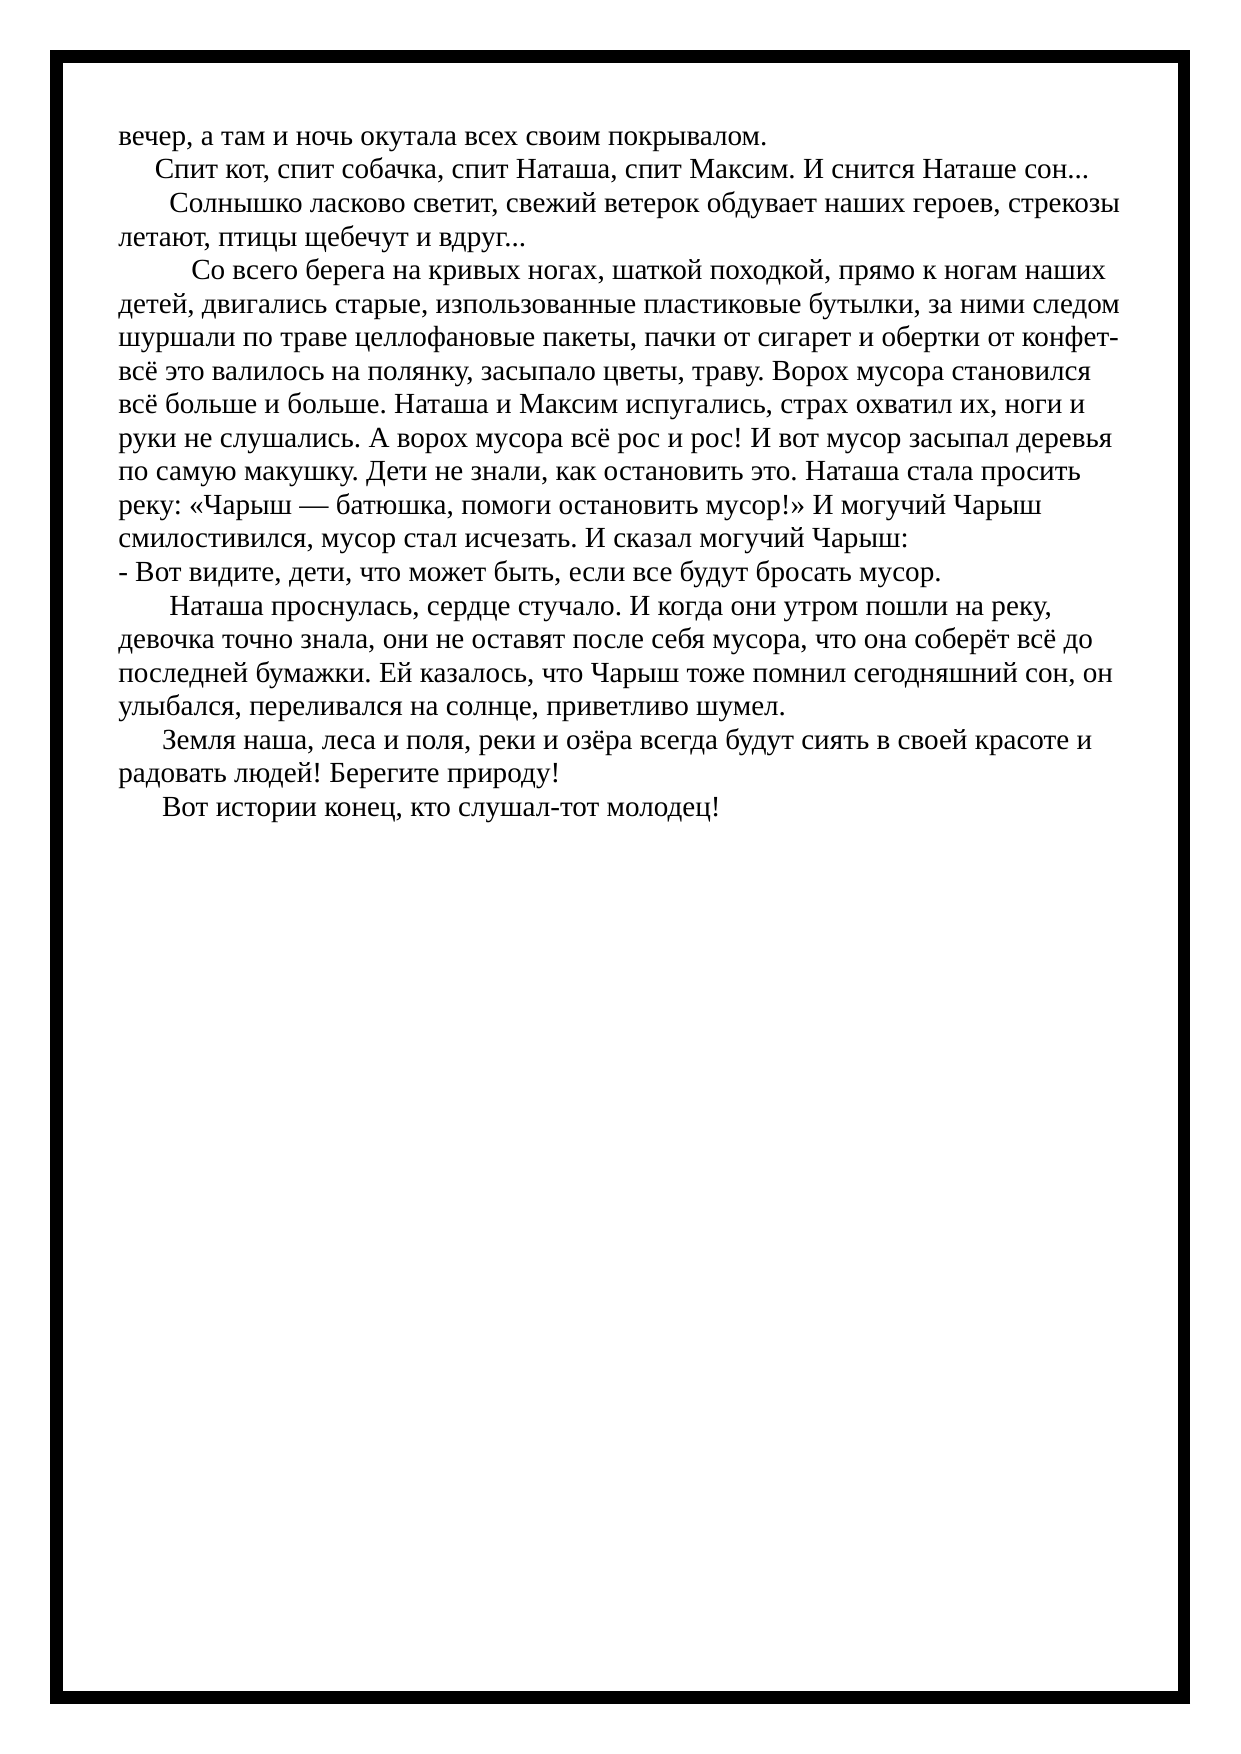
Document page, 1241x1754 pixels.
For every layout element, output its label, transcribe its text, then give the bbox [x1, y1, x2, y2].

text - Вот видите, дети, что может быть, если все будут бросать мусор. [118, 554, 1123, 588]
text Наташа проснулась, сердце стучало. И когда они утром пошли на реку, девочка точно знала, они не оставят после себя мусора, что она соберёт всё до последней бумажки. Ей казалось, что Чарыш тоже помнил сегодняшний сон, он улыбался, переливался на солнце, приветливо шумел. [118, 588, 1123, 722]
text Со всего берега на кривых ногах, шаткой походкой, прямо к ногам наших детей, двигались старые, изпользованные пластиковые бутылки, за ними следом шуршали по траве целлофановые пакеты, пачки от сигарет и обертки от конфет- всё это валилось на полянку, засыпало цветы, траву. Ворох мусора становился всё больше и больше. Наташа и Максим испугались, страх охватил их, ноги и руки не слушались. А ворох мусора всё рос и рос! И вот мусор засыпал деревья по самую макушку. Дети не знали, как остановить это. Наташа стала просить реку: «Чарыш — батюшка, помоги остановить мусор!» И могучий Чарыш смилостивился, мусор стал исчезать. И сказал могучий Чарыш: [118, 252, 1123, 554]
text Вот истории конец, кто слушал-тот молодец! [118, 789, 1123, 822]
text Cолнышко ласково светит, свежий ветерок обдувает наших героев, стрекозы летают, птицы щебечут и вдруг... [118, 185, 1123, 252]
text Спит кот, спит собачка, спит Наташа, спит Максим. И снится Наташе сон... [118, 152, 1123, 185]
text Земля наша, леса и поля, реки и озёра всегда будут сиять в своей красоте и радовать людей! Берегите природу! [118, 722, 1123, 789]
text вечер, а там и ночь окутала всех своим покрывалом. [118, 118, 1123, 152]
